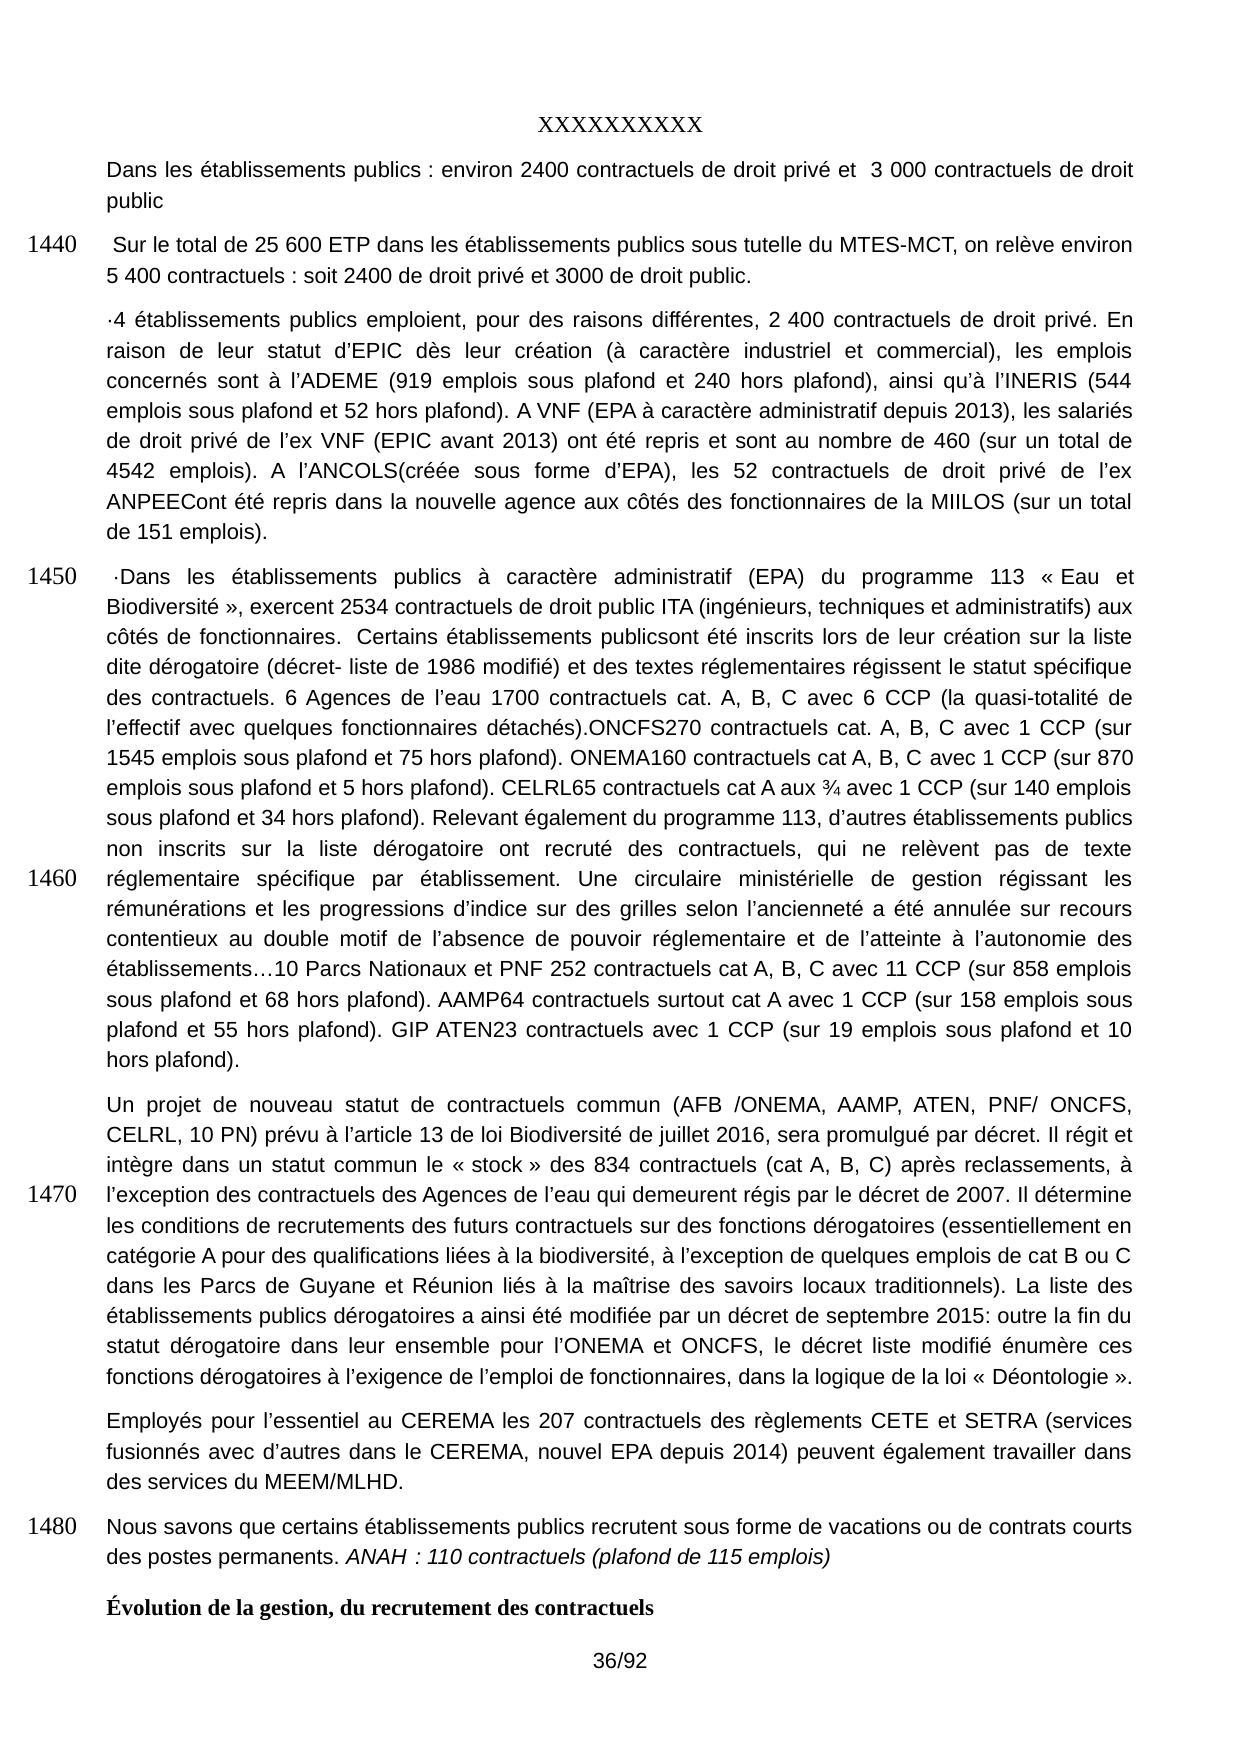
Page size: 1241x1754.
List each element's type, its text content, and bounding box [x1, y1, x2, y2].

text XXXXXXXXXX [106, 111, 1134, 137]
text ·Dans les établissements publics à caractère administratif (EPA) du programme 113 « Eau et Biodiversité », exercent 2534 contractuels de droit public ITA (ingénieurs, techniques et administratifs) aux côtés de fonctionnaires. Certains établissements publicsont été inscrits lors de leur création sur la liste dite dérogatoire (décret- liste de 1986 modifié) et des textes réglementaires régissent le statut spécifique des contractuels. 6 Agences de l’eau 1700 contractuels cat. A, B, C avec 6 CCP (la quasi-totalité de l’effectif avec quelques fonctionnaires détachés).ONCFS270 contractuels cat. A, B, C avec 1 CCP (sur 1545 emplois sous plafond et 75 hors plafond). ONEMA160 contractuels cat A, B, C avec 1 CCP (sur 870 emplois sous plafond et 5 hors plafond). CELRL65 contractuels cat A aux ¾ avec 1 CCP (sur 140 emplois sous plafond et 34 hors plafond). Relevant également du programme 113, d’autres établissements publics non inscrits sur la liste dérogatoire ont recruté des contractuels, qui ne relèvent pas de texte réglementaire spécifique par établissement. Une circulaire ministérielle de gestion régissant les rémunérations et les progressions d’indice sur des grilles selon l’ancienneté a été annulée sur recours contentieux au double motif de l’absence de pouvoir réglementaire et de l’atteinte à l’autonomie des établissements…10 Parcs Nationaux et PNF 252 contractuels cat A, B, C avec 11 CCP (sur 858 emplois sous plafond et 68 hors plafond). AAMP64 contractuels surtout cat A avec 1 CCP (sur 158 emplois sous plafond et 55 hors plafond). GIP ATEN23 contractuels avec 1 CCP (sur 19 emplois sous plafond et 10 hors plafond). [106, 563, 1134, 1072]
text Un projet de nouveau statut de contractuels commun (AFB /ONEMA, AAMP, ATEN, PNF/ ONCFS, CELRL, 10 PN) prévu à l’article 13 de loi Biodiversité de juillet 2016, sera promulgué par décret. Il régit et intègre dans un statut commun le « stock » des 834 contractuels (cat A, B, C) après reclassements, à l’exception des contractuels des Agences de l’eau qui demeurent régis par le décret de 2007. Il détermine les conditions de recrutements des futurs contractuels sur des fonctions dérogatoires (essentiellement en catégorie A pour des qualifications liées à la biodiversité, à l’exception de quelques emplois de cat B ou C dans les Parcs de Guyane et Réunion liés à la maîtrise des savoirs locaux traditionnels). La liste des établissements publics dérogatoires a ainsi été modifiée par un décret de septembre 2015: outre la fin du statut dérogatoire dans leur ensemble pour l’ONEMA et ONCFS, le décret liste modifié énumère ces fonctions dérogatoires à l’exigence de l’emploi de fonctionnaires, dans la logique de la loi « Déontologie ». [106, 1092, 1134, 1389]
text Nous savons que certains établissements publics recrutent sous forme de vacations ou de contrats courts des postes permanents. ANAH : 110 contractuels (plafond de 115 emplois) [106, 1513, 1134, 1569]
text Employés pour l’essentiel au CEREMA les 207 contractuels des règlements CETE et SETRA (services fusionnés avec d’autres dans le CEREMA, nouvel EPA depuis 2014) peuvent également travailler dans des services du MEEM/MLHD. [106, 1408, 1134, 1494]
text ·4 établissements publics emploient, pour des raisons différentes, 2 400 contractuels de droit privé. En raison de leur statut d’EPIC dès leur création (à caractère industriel et commercial), les emplois concernés sont à l’ADEME (919 emplois sous plafond et 240 hors plafond), ainsi qu’à l’INERIS (544 emplois sous plafond et 52 hors plafond). A VNF (EPA à caractère administratif depuis 2013), les salariés de droit privé de l’ex VNF (EPIC avant 2013) ont été repris et sont au nombre de 460 (sur un total de 4542 emplois). A l’ANCOLS(créée sous forme d’EPA), les 52 contractuels de droit privé de l’ex ANPEECont été repris dans la nouvelle agence aux côtés des fonctionnaires de la MIILOS (sur un total de 151 emplois). [106, 307, 1134, 544]
text Dans les établissements publics : environ 2400 contractuels de droit privé et 3 000 contractuels de droit public [106, 157, 1134, 213]
text Évolution de la gestion, du recrutement des contractuels [106, 1594, 1134, 1621]
text Sur le total de 25 600 ETP dans les établissements publics sous tutelle du MTES-MCT, on relève environ 5 400 contractuels : soit 2400 de droit privé et 3000 de droit public. [106, 232, 1134, 288]
